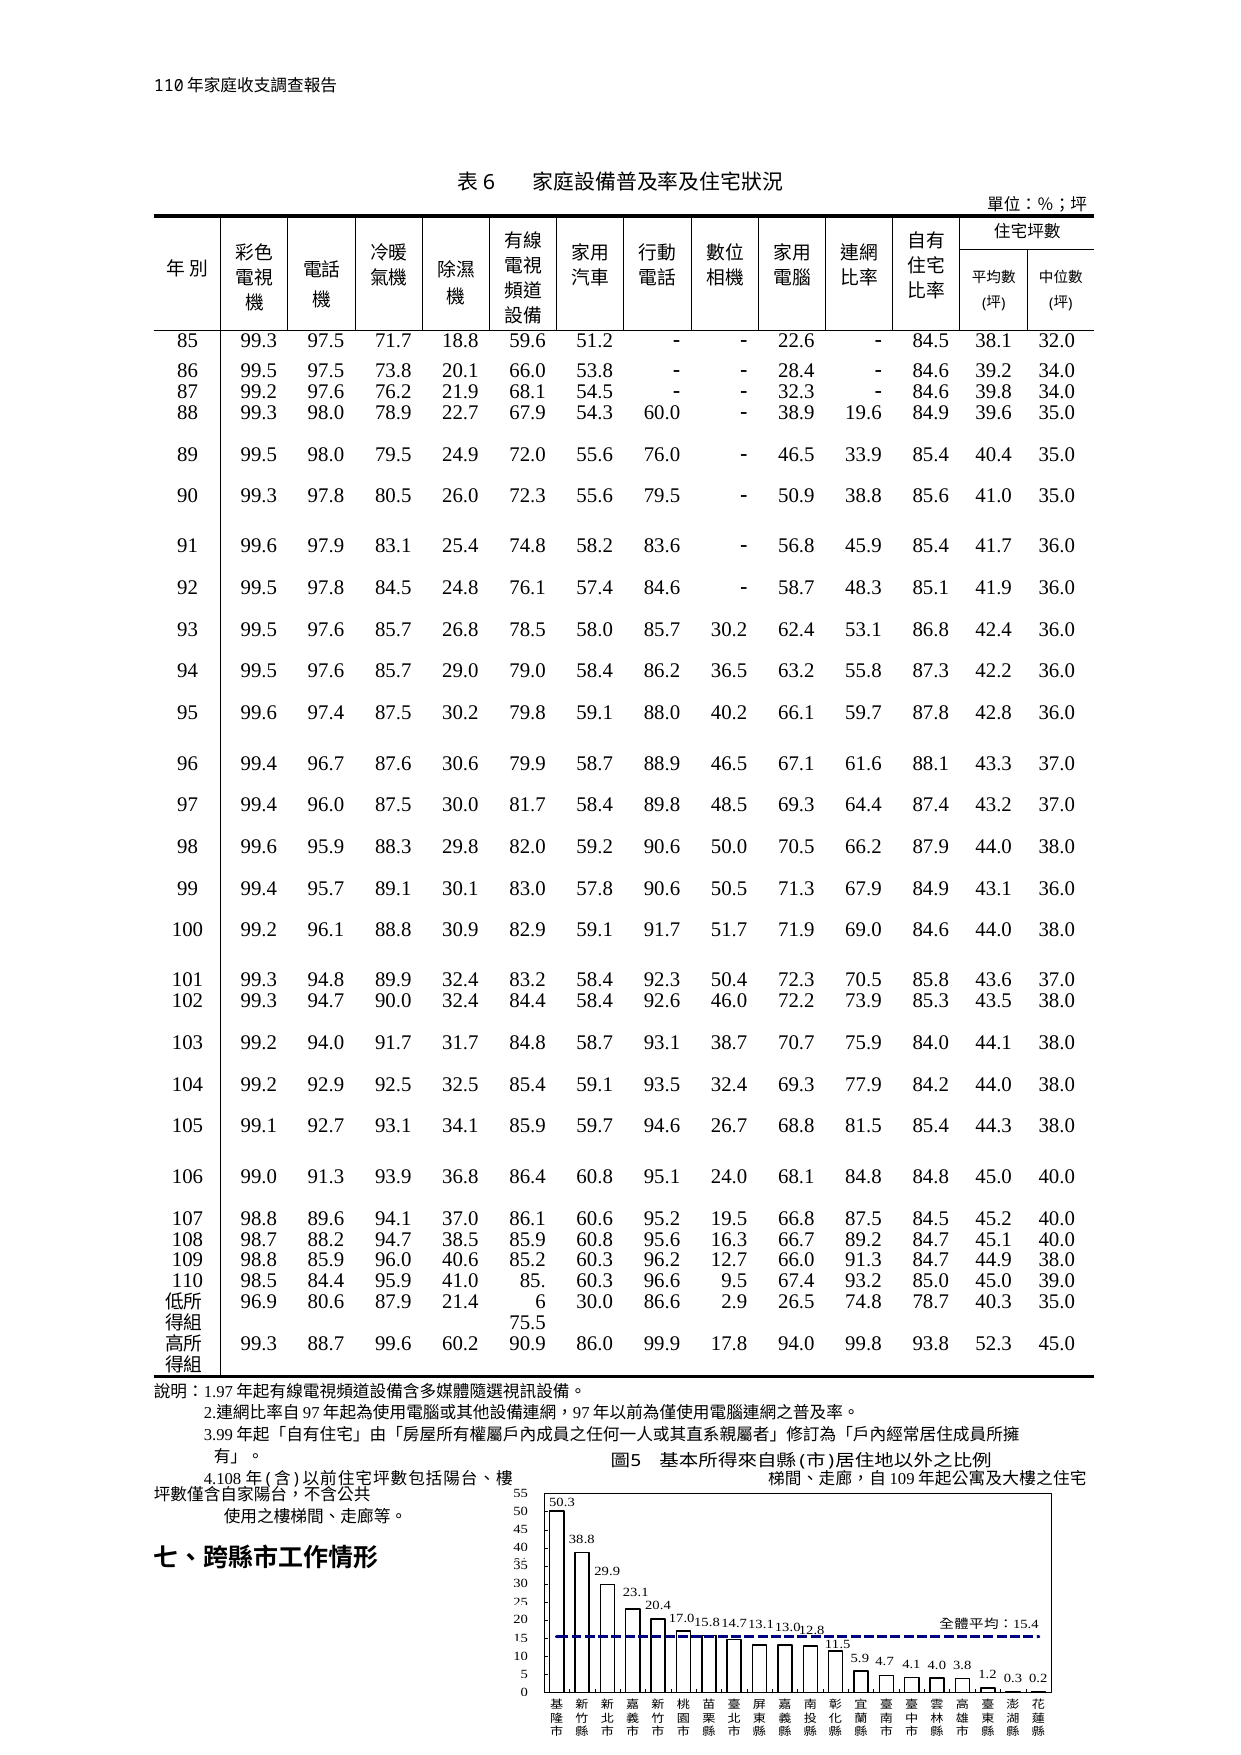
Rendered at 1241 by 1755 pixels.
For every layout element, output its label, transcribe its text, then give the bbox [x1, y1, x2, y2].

table_cell [557, 1158, 624, 1167]
table_cell [758, 745, 825, 753]
table_cell  [288, 536, 355, 578]
table_cell  [960, 837, 1027, 878]
table_cell   [825, 1229, 893, 1271]
table_cell  [288, 753, 355, 795]
table_cell  [154, 991, 220, 1033]
table_cell  [1027, 1033, 1094, 1074]
table_cell  [154, 920, 220, 962]
table_cell  [758, 703, 825, 744]
table_cell  [355, 403, 422, 444]
table_cell  [691, 837, 758, 878]
table_cell  [355, 878, 422, 920]
table_cell  [1027, 382, 1094, 403]
table_cell  [221, 331, 288, 352]
table_cell  [422, 1334, 489, 1375]
table_cell  [758, 1167, 825, 1208]
table_cell  [624, 361, 691, 382]
table_cell [758, 1158, 825, 1167]
table_cell   [691, 1271, 758, 1333]
table_cell  [490, 620, 557, 661]
table_cell [154, 1158, 220, 1167]
table_cell [490, 352, 557, 361]
table_cell  [221, 620, 288, 661]
table_cell  [691, 1167, 758, 1208]
table_cell  [557, 536, 624, 578]
table_cell [758, 528, 825, 536]
table_cell [557, 352, 624, 361]
table_cell  [825, 920, 893, 962]
table_cell [1027, 962, 1094, 970]
table_cell  [624, 1116, 691, 1158]
table_cell  [1027, 620, 1094, 661]
table_cell  [624, 1075, 691, 1116]
table_cell  [691, 331, 758, 352]
table_cell  [557, 1075, 624, 1116]
table_cell  [691, 878, 758, 920]
table_cell  [960, 920, 1027, 962]
table_cell  [893, 1033, 960, 1074]
table_cell  [557, 920, 624, 962]
table_cell  [221, 1167, 288, 1208]
table_cell  [221, 536, 288, 578]
table_header 除濕機 [423, 218, 489, 330]
table_cell [825, 745, 893, 753]
table_cell  [422, 795, 489, 837]
table_cell  [154, 661, 220, 703]
table_cell  [624, 1167, 691, 1208]
table_cell [1027, 528, 1094, 536]
table_cell   [154, 1229, 220, 1271]
table_cell  [557, 837, 624, 878]
table_cell  [691, 361, 758, 382]
table_cell  [154, 753, 220, 795]
table_cell  [893, 795, 960, 837]
table_cell   [422, 1229, 489, 1271]
table_cell  低所得組 [154, 1271, 220, 1333]
table_cell  [288, 1208, 355, 1229]
table_cell  [1027, 1334, 1094, 1375]
table_cell  [893, 620, 960, 661]
table_cell  [557, 620, 624, 661]
table_cell  [221, 970, 288, 991]
table_cell  [154, 403, 220, 444]
table_cell  [825, 536, 893, 578]
table_cell [893, 1158, 960, 1167]
table_cell  [960, 661, 1027, 703]
table_cell  [154, 536, 220, 578]
table_cell  [557, 703, 624, 744]
table_cell  [624, 920, 691, 962]
table_cell  [355, 703, 422, 744]
text 有」。 [153, 1450, 610, 1466]
table_cell  [221, 878, 288, 920]
text 七、跨縣市工作情形 [153, 1533, 497, 1574]
table_cell  [288, 444, 355, 486]
table_cell  [960, 486, 1027, 528]
table_cell [221, 528, 288, 536]
table_cell  [557, 1167, 624, 1208]
table_cell  [893, 661, 960, 703]
table_cell  [758, 795, 825, 837]
table_cell  [893, 878, 960, 920]
table_cell  [221, 837, 288, 878]
table_cell  [221, 403, 288, 444]
table_header 有線電視頻道設備 [490, 218, 556, 330]
text 七、跨縣市工作情形 [499, 1547, 542, 1582]
table_cell  [758, 878, 825, 920]
table_cell  [355, 444, 422, 486]
table_cell   [758, 1229, 825, 1271]
table_cell [825, 352, 893, 361]
table_cell [624, 1158, 691, 1167]
table_header 冷暖氣機 [356, 218, 422, 330]
table_cell  [557, 403, 624, 444]
table_cell  [355, 1334, 422, 1375]
table_cell  [221, 444, 288, 486]
table_cell [355, 352, 422, 361]
table_cell   [355, 1229, 422, 1271]
table_cell  [691, 444, 758, 486]
text % [514, 1554, 530, 1559]
table_header 行動 電話 [624, 218, 691, 330]
table_cell  [1027, 753, 1094, 795]
table_cell  [624, 661, 691, 703]
table_cell  [154, 1208, 220, 1229]
table_cell  [624, 1033, 691, 1074]
table_cell  [825, 578, 893, 619]
table_cell   [893, 1271, 960, 1333]
table_cell  [355, 486, 422, 528]
table_cell  [422, 661, 489, 703]
table_cell   [825, 1271, 893, 1333]
table_cell  [422, 578, 489, 619]
table_cell  [624, 878, 691, 920]
table_cell  [960, 331, 1027, 352]
table_cell  [825, 878, 893, 920]
table_cell   [422, 1271, 489, 1333]
table_cell [288, 745, 355, 753]
table_cell [825, 528, 893, 536]
table_cell   [1027, 1271, 1094, 1333]
table_cell [154, 962, 220, 970]
table_cell  [758, 361, 825, 382]
table_cell  [1027, 878, 1094, 920]
text 七、跨縣市工作情形 [1053, 1538, 1087, 1574]
table_cell  [1027, 703, 1094, 744]
table_cell  [221, 753, 288, 795]
table_cell  [557, 878, 624, 920]
table_cell  [557, 331, 624, 352]
table_cell  [691, 1334, 758, 1375]
table_header 彩色電視機 [221, 218, 287, 330]
text 表6 家庭設備普及率及住宅狀況 [153, 158, 1087, 196]
table_cell  [288, 578, 355, 619]
table_cell  [960, 1334, 1027, 1375]
table_cell  [557, 1116, 624, 1158]
table_cell [691, 1158, 758, 1167]
table_cell [691, 528, 758, 536]
table_cell  [825, 403, 893, 444]
table_cell   [960, 1229, 1027, 1271]
table_cell  [691, 703, 758, 744]
table_cell  [758, 837, 825, 878]
table_cell [288, 962, 355, 970]
table_cell  [825, 1075, 893, 1116]
table_cell  [691, 920, 758, 962]
table_cell  [490, 1167, 557, 1208]
table_cell  [221, 1033, 288, 1074]
table_cell  [758, 753, 825, 795]
table_cell  [691, 1075, 758, 1116]
table_cell  [893, 837, 960, 878]
table_cell  [624, 1208, 691, 1229]
table_cell  [758, 578, 825, 619]
table_cell  [1027, 1229, 1094, 1271]
table_cell  [691, 486, 758, 528]
table_cell  [960, 1167, 1027, 1208]
table_cell  [422, 331, 489, 352]
table_cell  [288, 1075, 355, 1116]
table_cell  [1027, 361, 1094, 382]
table_cell  [288, 970, 355, 991]
table_cell  [490, 444, 557, 486]
table_cell  [355, 920, 422, 962]
table_cell  [288, 920, 355, 962]
table_cell  [1027, 1116, 1094, 1158]
table_cell [490, 528, 557, 536]
table_cell  [557, 661, 624, 703]
table_cell  [960, 1116, 1027, 1158]
table_cell  [490, 703, 557, 744]
table_cell  [490, 970, 557, 991]
table_cell  [355, 991, 422, 1033]
table_cell  [490, 1334, 557, 1375]
table_cell  [490, 331, 557, 352]
table_cell  [893, 331, 960, 352]
table_cell  [221, 703, 288, 744]
table_cell [154, 352, 220, 361]
table_cell [825, 1158, 893, 1167]
table_cell   [288, 1271, 355, 1333]
table_cell  [893, 1334, 960, 1375]
table_cell  [422, 1167, 489, 1208]
table_cell  [1027, 795, 1094, 837]
table_cell  [422, 1116, 489, 1158]
table_cell [557, 528, 624, 536]
table_cell [422, 962, 489, 970]
table_cell [624, 745, 691, 753]
table_cell  [355, 1075, 422, 1116]
table_cell  [825, 661, 893, 703]
table_cell  [825, 795, 893, 837]
table_cell [758, 962, 825, 970]
table_cell  [422, 1033, 489, 1074]
table_cell [758, 352, 825, 361]
table_cell  [557, 486, 624, 528]
table_cell   [490, 1229, 557, 1271]
table_cell  [758, 991, 825, 1033]
table_header 電話機 [288, 218, 355, 330]
table_cell  [288, 661, 355, 703]
text 使用之樓梯間、走廊等。 [153, 1509, 542, 1525]
table_cell  [422, 486, 489, 528]
table_cell  [221, 1075, 288, 1116]
table_cell [154, 745, 220, 753]
table_cell  [422, 753, 489, 795]
table_cell [557, 962, 624, 970]
table_cell  [288, 703, 355, 744]
table_cell  [288, 331, 355, 352]
table_cell 高所得組 [154, 1334, 220, 1375]
table_cell  [154, 486, 220, 528]
table_cell  [490, 1208, 557, 1229]
table_cell 中位數(坪) [1028, 250, 1094, 330]
table_cell [490, 745, 557, 753]
table_cell  [758, 1075, 825, 1116]
table_cell  [960, 1033, 1027, 1074]
table_cell  [691, 620, 758, 661]
table_cell  [960, 1208, 1027, 1229]
table_cell  [624, 536, 691, 578]
table_cell  [221, 920, 288, 962]
table_cell  [154, 578, 220, 619]
table_cell  [355, 661, 422, 703]
table_cell  [758, 970, 825, 991]
text 七、跨縣市工作情形 [489, 1533, 522, 1567]
table_cell  [422, 620, 489, 661]
table_cell  [1027, 331, 1094, 352]
table_cell  [557, 382, 624, 403]
table_cell  [893, 382, 960, 403]
table_cell  [154, 331, 220, 352]
table_cell  [355, 970, 422, 991]
table_cell   [288, 1229, 355, 1271]
table_cell  [825, 753, 893, 795]
table_cell [1027, 745, 1094, 753]
table_cell  [221, 661, 288, 703]
table_cell  [288, 837, 355, 878]
table_cell [624, 962, 691, 970]
table_cell  [422, 920, 489, 962]
table_cell  [154, 1167, 220, 1208]
table_cell  [557, 444, 624, 486]
table_cell  [825, 486, 893, 528]
table_cell  [557, 1033, 624, 1074]
table_cell  [960, 795, 1027, 837]
table_cell  [490, 486, 557, 528]
table_header 家用 汽車 [557, 218, 623, 330]
table_cell  [557, 1334, 624, 1375]
table_cell  [960, 578, 1027, 619]
table_cell  [1027, 837, 1094, 878]
table_cell [490, 962, 557, 970]
table_cell  [624, 795, 691, 837]
table_cell  [1027, 661, 1094, 703]
table_cell  [355, 753, 422, 795]
table_cell   [624, 1271, 691, 1333]
table_cell  [691, 970, 758, 991]
table_cell [355, 1158, 422, 1167]
table_cell  [355, 837, 422, 878]
table_cell  [154, 878, 220, 920]
table_cell  [825, 1033, 893, 1074]
text [1053, 1509, 1087, 1525]
table_cell  [557, 991, 624, 1033]
table_cell [960, 1158, 1027, 1167]
table_cell  [691, 1033, 758, 1074]
table_cell  [490, 753, 557, 795]
table_cell  [557, 361, 624, 382]
table_cell  [490, 795, 557, 837]
table_cell  [624, 578, 691, 619]
table_cell [1027, 352, 1094, 361]
table_cell  [355, 382, 422, 403]
table_cell  [154, 1033, 220, 1074]
table_cell  [960, 991, 1027, 1033]
table_cell  [221, 578, 288, 619]
table_header 自有住宅比率 [893, 218, 959, 330]
table_cell [154, 528, 220, 536]
table_cell  [691, 382, 758, 403]
table_cell [960, 352, 1027, 361]
table_cell  [490, 920, 557, 962]
table_cell  [758, 920, 825, 962]
table_cell  [825, 1208, 893, 1229]
table_cell  [758, 536, 825, 578]
table_cell  [893, 578, 960, 619]
table_cell  [825, 991, 893, 1033]
table_cell  [154, 382, 220, 403]
table_cell  [825, 331, 893, 352]
table_cell  [355, 1116, 422, 1158]
table_cell [691, 352, 758, 361]
table_cell  [557, 578, 624, 619]
table_header 家用電腦 [759, 218, 825, 330]
text 3.99年起「自有住宅」由「房屋所有權屬戶內成員之任何一人或其直系親屬者」修訂為「戶內經常居住成員所擁 [153, 1428, 1087, 1444]
table_cell  [691, 991, 758, 1033]
table_cell  [490, 661, 557, 703]
table_cell   [691, 1229, 758, 1271]
table_cell  [221, 795, 288, 837]
table_cell  [154, 444, 220, 486]
table_cell  [758, 1208, 825, 1229]
table_cell   [624, 1229, 691, 1271]
table_cell [355, 745, 422, 753]
table_cell  [288, 1167, 355, 1208]
table_cell  [825, 444, 893, 486]
table_cell  [825, 361, 893, 382]
table_cell   [221, 1271, 288, 1333]
table_cell  [557, 970, 624, 991]
table_cell  [221, 1208, 288, 1229]
table_cell [221, 1158, 288, 1167]
table_cell  [893, 970, 960, 991]
table_cell  [154, 620, 220, 661]
table_cell  [893, 444, 960, 486]
table_cell  [758, 331, 825, 352]
table_cell  [355, 620, 422, 661]
table_cell [557, 745, 624, 753]
table_cell  [960, 970, 1027, 991]
table_cell  [758, 486, 825, 528]
table_cell  [288, 795, 355, 837]
table_cell  [422, 1075, 489, 1116]
table_cell  [288, 1033, 355, 1074]
table_cell  [422, 536, 489, 578]
table_cell  [893, 536, 960, 578]
table_cell  [758, 1033, 825, 1074]
table_cell  [221, 991, 288, 1033]
table_cell  [422, 703, 489, 744]
table_cell   [355, 1271, 422, 1333]
table_cell  [624, 991, 691, 1033]
table_cell  [355, 331, 422, 352]
text 說明：1.97年起有線電視頻道設備含多媒體隨選視訊設備。 [153, 1384, 1087, 1400]
table_cell  [288, 620, 355, 661]
table_cell [1027, 1158, 1094, 1167]
table_cell  [758, 444, 825, 486]
table_cell  [154, 837, 220, 878]
table_cell  [1027, 991, 1094, 1033]
text 4.108年(含)以前住宅坪數包括陽台、樓梯間、走廊，自109年起公寓及大樓之住宅坪數僅含自家陽台，不含公共 [527, 1472, 1087, 1503]
table_cell  [221, 382, 288, 403]
table_cell [221, 962, 288, 970]
table_cell  [960, 403, 1027, 444]
table_cell  [1027, 970, 1094, 991]
table_cell  [154, 1116, 220, 1158]
table_cell  [758, 1116, 825, 1158]
table_cell   [758, 1271, 825, 1333]
table_cell  [422, 1208, 489, 1229]
table_cell [691, 962, 758, 970]
table_cell  [422, 403, 489, 444]
table_cell [691, 745, 758, 753]
table_cell [288, 528, 355, 536]
table_cell  [825, 970, 893, 991]
table_cell  [624, 486, 691, 528]
table_cell  [490, 578, 557, 619]
table_cell  [154, 1075, 220, 1116]
table_cell  [490, 991, 557, 1033]
table_cell  [960, 536, 1027, 578]
table_cell   [490, 1271, 557, 1333]
table_cell  [490, 1075, 557, 1116]
table_cell  [557, 753, 624, 795]
table_cell [624, 352, 691, 361]
table_cell  [893, 403, 960, 444]
table_cell [893, 352, 960, 361]
table_cell  [960, 703, 1027, 744]
table_cell [422, 1158, 489, 1167]
table_cell  [422, 382, 489, 403]
table_cell  [624, 620, 691, 661]
table_cell  [960, 878, 1027, 920]
table_cell  [355, 1208, 422, 1229]
table_cell  [825, 703, 893, 744]
table_cell  [1027, 444, 1094, 486]
table_header 數位相機 [692, 218, 758, 330]
table_cell  [1027, 1075, 1094, 1116]
table_cell  [490, 878, 557, 920]
table_cell  [825, 1116, 893, 1158]
table_cell  [288, 1116, 355, 1158]
table_cell  [288, 486, 355, 528]
text 單位：％；坪 [153, 196, 1087, 214]
table_cell  [221, 361, 288, 382]
table_cell  [691, 661, 758, 703]
table_cell  [355, 578, 422, 619]
table_cell  [893, 1075, 960, 1116]
table_cell   [221, 1229, 288, 1271]
table_cell  [154, 795, 220, 837]
table_cell [422, 745, 489, 753]
table_cell [221, 745, 288, 753]
table_cell  [154, 361, 220, 382]
table_cell  [422, 837, 489, 878]
table_cell  [691, 753, 758, 795]
table_cell  [422, 444, 489, 486]
table_cell [624, 528, 691, 536]
table_cell  [893, 361, 960, 382]
table_cell  [355, 795, 422, 837]
text 2.連網比率自97年起為使用電腦或其他設備連網，97年以前為僅使用電腦連網之普及率。 [153, 1406, 1087, 1422]
table_cell  [557, 795, 624, 837]
table_cell  [355, 536, 422, 578]
table_header 連網比率 [826, 218, 892, 330]
table_cell [221, 352, 288, 361]
table_cell  [893, 703, 960, 744]
table_cell   [893, 1229, 960, 1271]
table_cell  [624, 382, 691, 403]
table_cell  [490, 837, 557, 878]
table_cell [422, 352, 489, 361]
table_cell  [490, 1116, 557, 1158]
table_cell  [1027, 486, 1094, 528]
table_cell  [893, 1167, 960, 1208]
table_cell  [221, 486, 288, 528]
table_cell  [490, 1033, 557, 1074]
table_cell [288, 1158, 355, 1167]
table_cell  [758, 382, 825, 403]
table_cell  [557, 1208, 624, 1229]
table_cell  [893, 1116, 960, 1158]
table_cell  [422, 361, 489, 382]
table_cell  [1027, 1167, 1094, 1208]
table_cell  [624, 970, 691, 991]
table_cell  [1027, 578, 1094, 619]
table_cell  [893, 920, 960, 962]
table_cell [960, 962, 1027, 970]
table_cell  [221, 1116, 288, 1158]
table_cell [490, 1158, 557, 1167]
table_cell  [893, 486, 960, 528]
table_cell  [691, 795, 758, 837]
table_cell  [825, 837, 893, 878]
table_cell  [422, 991, 489, 1033]
table_cell  [1027, 920, 1094, 962]
table_cell  [825, 1167, 893, 1208]
table_cell [825, 962, 893, 970]
table_cell  [490, 536, 557, 578]
table_cell  [1027, 1208, 1094, 1229]
table_header 年 別 [154, 218, 220, 330]
table_cell  [758, 1334, 825, 1375]
table_cell [893, 528, 960, 536]
table_cell  [691, 536, 758, 578]
table_cell [960, 745, 1027, 753]
table_cell  [422, 970, 489, 991]
table_cell  [154, 970, 220, 991]
table_cell   [557, 1271, 624, 1333]
table_cell 平均數(坪) [960, 250, 1027, 330]
table_cell [893, 745, 960, 753]
table_cell  [960, 1075, 1027, 1116]
table_cell  [758, 620, 825, 661]
table_cell  [691, 1208, 758, 1229]
table_cell [960, 528, 1027, 536]
text [991, 1450, 1087, 1466]
table_cell  [288, 361, 355, 382]
table_cell  [960, 753, 1027, 795]
table_cell  [893, 1208, 960, 1229]
table_cell  [691, 403, 758, 444]
table_cell  [893, 753, 960, 795]
table_cell  [422, 878, 489, 920]
table_cell [355, 528, 422, 536]
table_cell  [288, 991, 355, 1033]
text 4.108年(含)以前住宅坪數包括陽台、樓梯間、走廊，自109年起公寓及大樓之住宅坪數僅含自家陽台，不含公共 [153, 1472, 727, 1503]
table_cell  [154, 703, 220, 744]
table_cell   [557, 1229, 624, 1271]
table_cell  [758, 403, 825, 444]
table_cell  [624, 403, 691, 444]
table_cell  [825, 620, 893, 661]
table_cell  [758, 661, 825, 703]
table_cell  [624, 1334, 691, 1375]
table_cell [288, 352, 355, 361]
table_cell  [960, 620, 1027, 661]
table_cell  [288, 382, 355, 403]
table_cell  [624, 703, 691, 744]
table_cell  [288, 878, 355, 920]
table_cell  [893, 991, 960, 1033]
table_cell [422, 528, 489, 536]
table_cell  [288, 403, 355, 444]
table_cell  [624, 837, 691, 878]
table_cell  [1027, 403, 1094, 444]
table_cell  [691, 1116, 758, 1158]
table_cell  [490, 382, 557, 403]
table_cell  [221, 1334, 288, 1375]
table_cell  [960, 444, 1027, 486]
table_cell  [288, 1334, 355, 1375]
table_cell  [355, 361, 422, 382]
table_cell   [960, 1271, 1027, 1333]
table_cell  [624, 331, 691, 352]
table_header 住宅坪數 [960, 218, 1094, 248]
table_cell  [355, 1167, 422, 1208]
table_cell  [691, 578, 758, 619]
table_cell  [355, 1033, 422, 1074]
table_cell [355, 962, 422, 970]
table_cell  [490, 403, 557, 444]
table_cell  [490, 361, 557, 382]
table_cell  [825, 1334, 893, 1375]
table_cell  [960, 382, 1027, 403]
table_cell  [960, 361, 1027, 382]
table_cell  [624, 753, 691, 795]
table_cell  [624, 444, 691, 486]
table_cell [893, 962, 960, 970]
table_cell  [1027, 536, 1094, 578]
table_cell  [825, 382, 893, 403]
